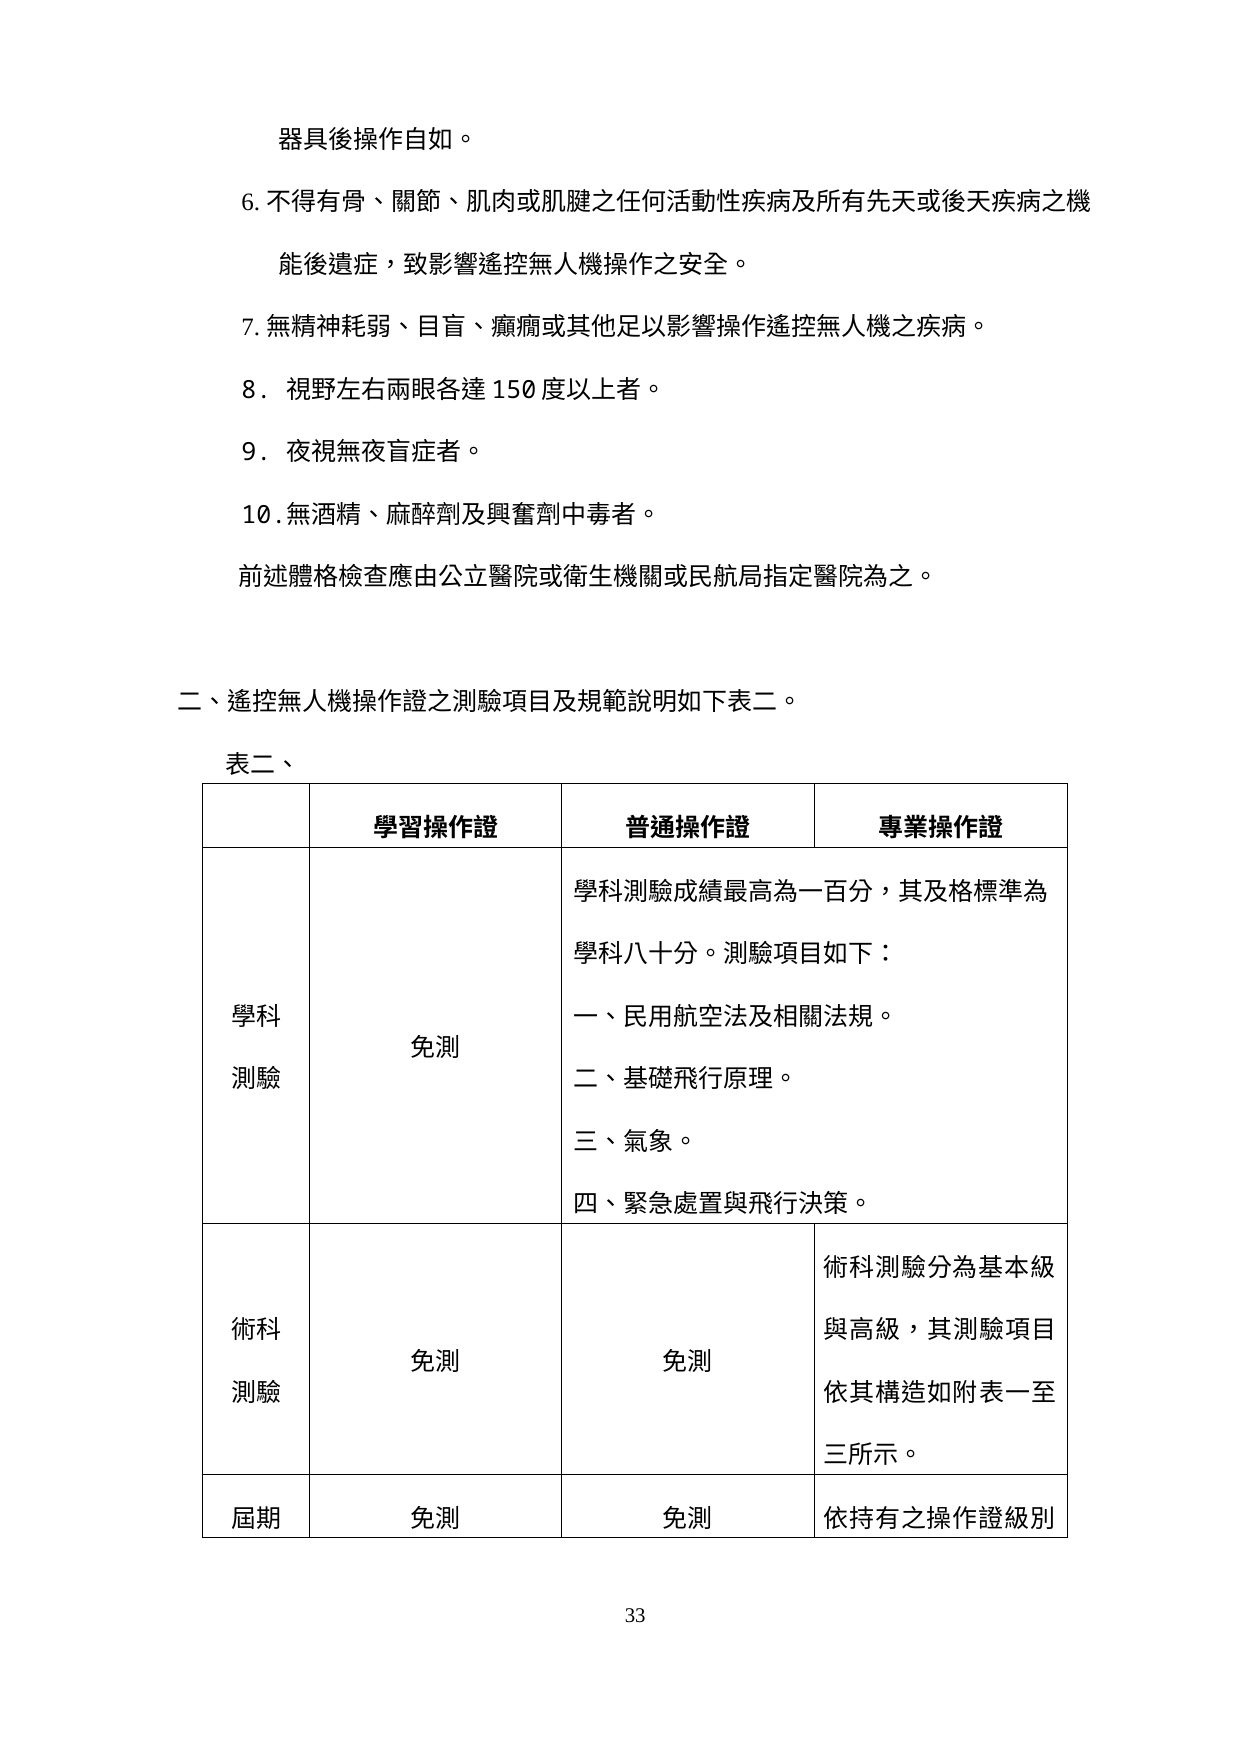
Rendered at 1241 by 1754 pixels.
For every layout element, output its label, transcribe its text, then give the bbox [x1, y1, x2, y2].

table_cell 免測 [310, 1224, 561, 1474]
text 8. 視野左右兩眼各達150度以上者。 [241, 346, 1092, 408]
table_cell 依持有之操作證級別 [815, 1475, 1067, 1537]
table_cell 術科 測驗 [203, 1224, 309, 1474]
table_header 學習操作證 [310, 784, 561, 847]
table_cell 免測 [310, 848, 561, 1223]
table_cell 屆期 [203, 1475, 309, 1537]
table_cell 術科測驗分為基本級與高級，其測驗項目依其構造如附表一至三所示。 [815, 1224, 1067, 1474]
table_header 專業操作證 [815, 784, 1067, 847]
table_cell 免測 [562, 1224, 814, 1474]
text 6. 不得有骨、關節、肌肉或肌腱之任何活動性疾病及所有先天或後天疾病之機能後遺症，致影響遙控無人機操作之安全。 [241, 158, 1092, 283]
text 器具後操作自如。 [241, 96, 1092, 158]
table_cell 免測 [310, 1475, 561, 1537]
text 7. 無精神耗弱、目盲、癲癇或其他足以影響操作遙控無人機之疾病。 [241, 283, 1092, 346]
table_header [203, 784, 309, 847]
table_cell 學科測驗成績最高為一百分，其及格標準為學科八十分。測驗項目如下： 一、民用航空法及相關法規。 二、基礎飛行原理。 三、氣象。 四、緊急處置與飛行決策。 [562, 848, 1067, 1223]
table_cell 免測 [562, 1475, 814, 1537]
text 10.無酒精、麻醉劑及興奮劑中毒者。 [241, 471, 1092, 533]
text 前述體格檢查應由公立醫院或衛生機關或民航局指定醫院為之。 [177, 533, 1092, 596]
table_cell 學科 測驗 [203, 848, 309, 1223]
text 表二、 [225, 721, 1092, 783]
text 二、遙控無人機操作證之測驗項目及規範說明如下表二。 [177, 658, 1092, 721]
text 9. 夜視無夜盲症者。 [241, 408, 1092, 471]
table_header 普通操作證 [562, 784, 814, 847]
